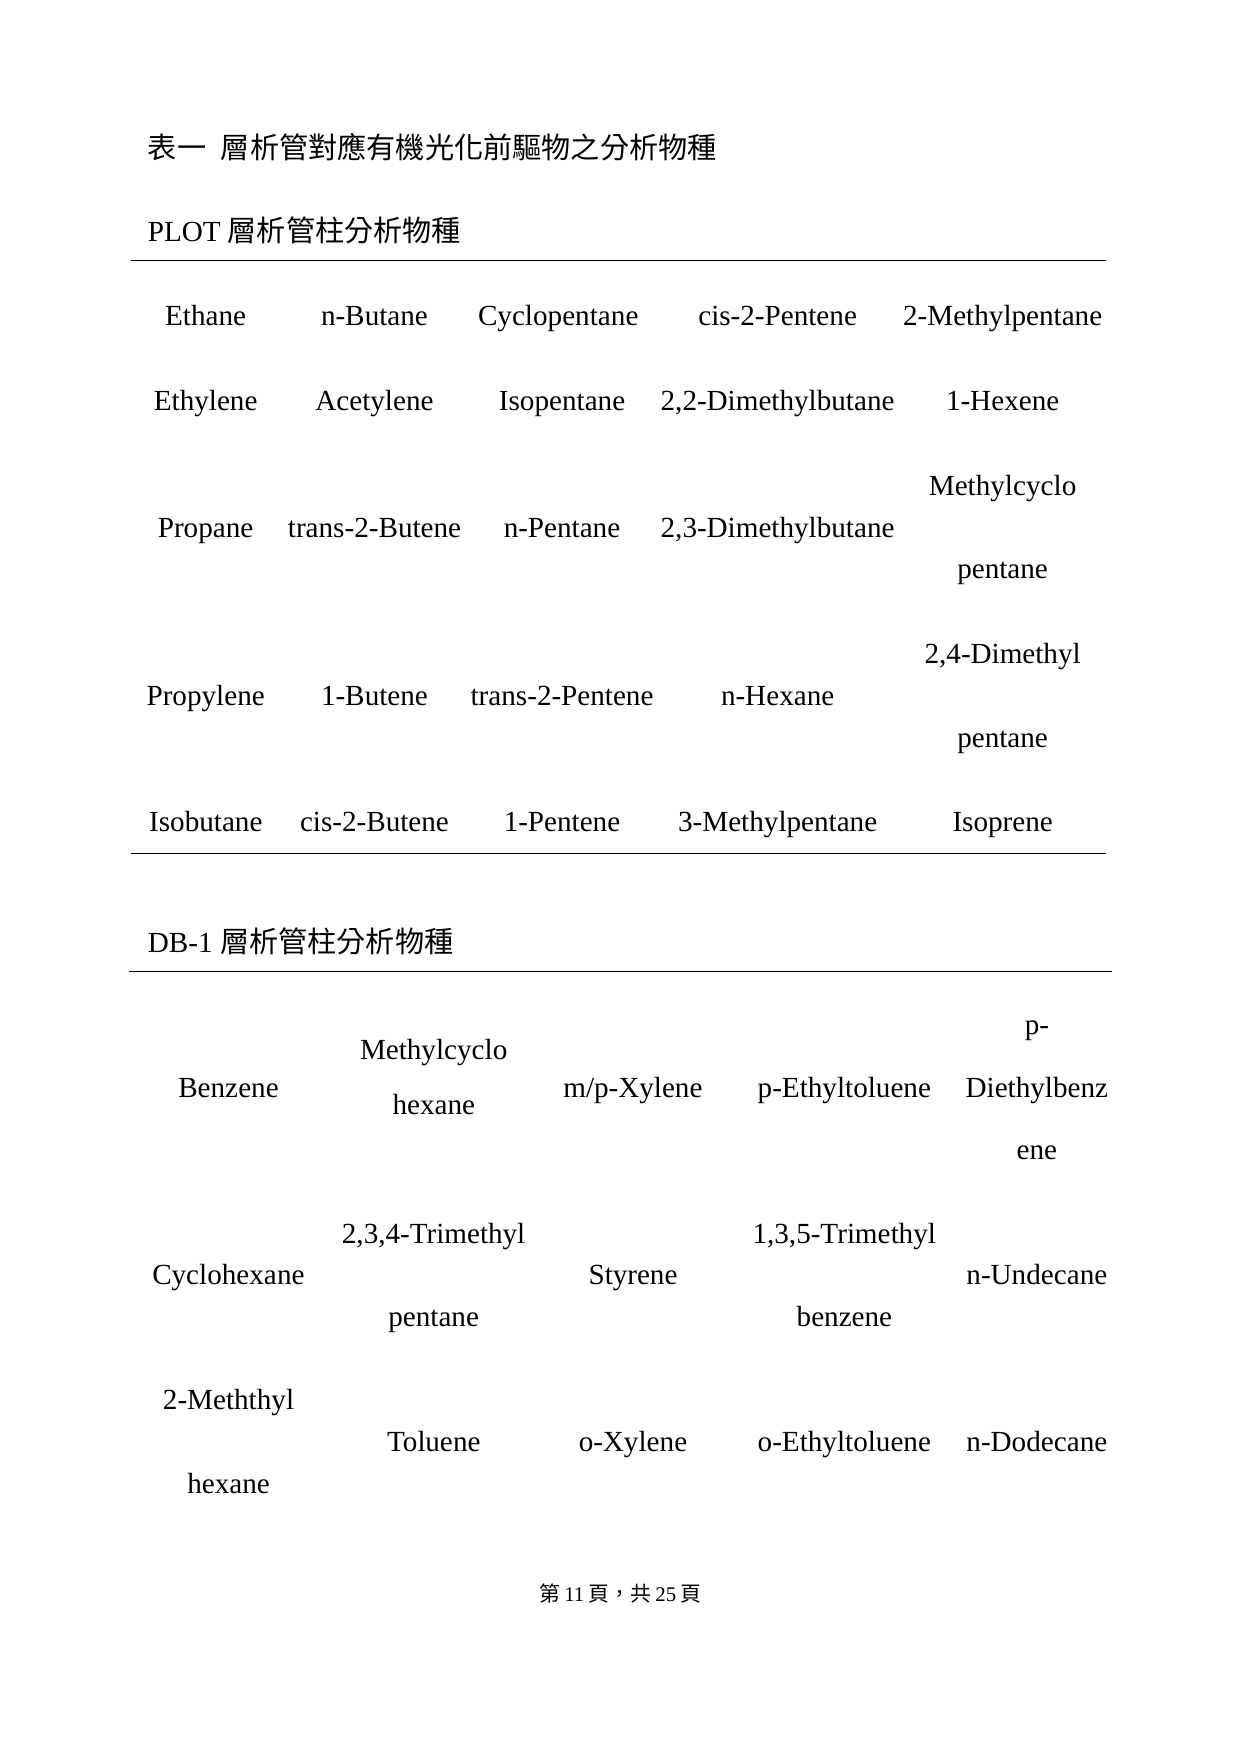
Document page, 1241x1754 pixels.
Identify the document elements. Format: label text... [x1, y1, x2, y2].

text 表一 層析管對應有機光化前驅物之分析物種 [148, 124, 1092, 167]
table_header 2-Methylpentane [899, 261, 1106, 346]
table_cell o-Ethyltoluene [727, 1347, 962, 1514]
table_cell 2,3,4-Trimethyl pentane [328, 1181, 539, 1347]
table_header Cyclopentane [468, 261, 656, 346]
table_cell 2,2-Dimethylbutane [656, 346, 899, 431]
table_header p-Ethyltoluene [727, 972, 962, 1181]
table_cell Isopentane [468, 346, 656, 431]
table_cell Methylcyclo pentane [899, 431, 1106, 599]
table_cell Isoprene [899, 768, 1106, 853]
table_cell n-Hexane [656, 600, 899, 768]
table_cell cis-2-Butene [281, 768, 468, 853]
table_header cis-2-Pentene [656, 261, 899, 346]
table_cell Propane [131, 431, 281, 599]
table_cell Acetylene [281, 346, 468, 431]
table_cell 3-Methylpentane [656, 768, 899, 853]
table_header n-Butane [281, 261, 468, 346]
table_cell trans-2-Butene [281, 431, 468, 599]
table_cell n-Dodecane [962, 1347, 1112, 1514]
table_header p-Diethylbenzene [962, 972, 1112, 1181]
table_cell Styrene [539, 1181, 727, 1347]
table_header Methylcyclo hexane [328, 972, 539, 1181]
table_cell 2,4-Dimethyl pentane [899, 600, 1106, 768]
table_header Benzene [129, 972, 328, 1181]
table_cell Toluene [328, 1347, 539, 1514]
table_cell o-Xylene [539, 1347, 727, 1514]
table_cell 1-Pentene [468, 768, 656, 853]
table_cell n-Undecane [962, 1181, 1112, 1347]
table_cell Propylene [131, 600, 281, 768]
table_header m/p-Xylene [539, 972, 727, 1181]
table_cell Isobutane [131, 768, 281, 853]
table_cell 1-Butene [281, 600, 468, 768]
table_cell Ethylene [131, 346, 281, 431]
table_cell Cyclohexane [129, 1181, 328, 1347]
table_cell 2,3-Dimethylbutane [656, 431, 899, 599]
table_header Ethane [131, 261, 281, 346]
text DB-1 層析管柱分析物種 [148, 918, 1092, 961]
table_cell n-Pentane [468, 431, 656, 599]
table_cell 1,3,5-Trimethyl benzene [727, 1181, 962, 1347]
table_cell 2-Meththyl hexane [129, 1347, 328, 1514]
text PLOT 層析管柱分析物種 [148, 187, 1092, 250]
table_cell 1-Hexene [899, 346, 1106, 431]
table_cell trans-2-Pentene [468, 600, 656, 768]
